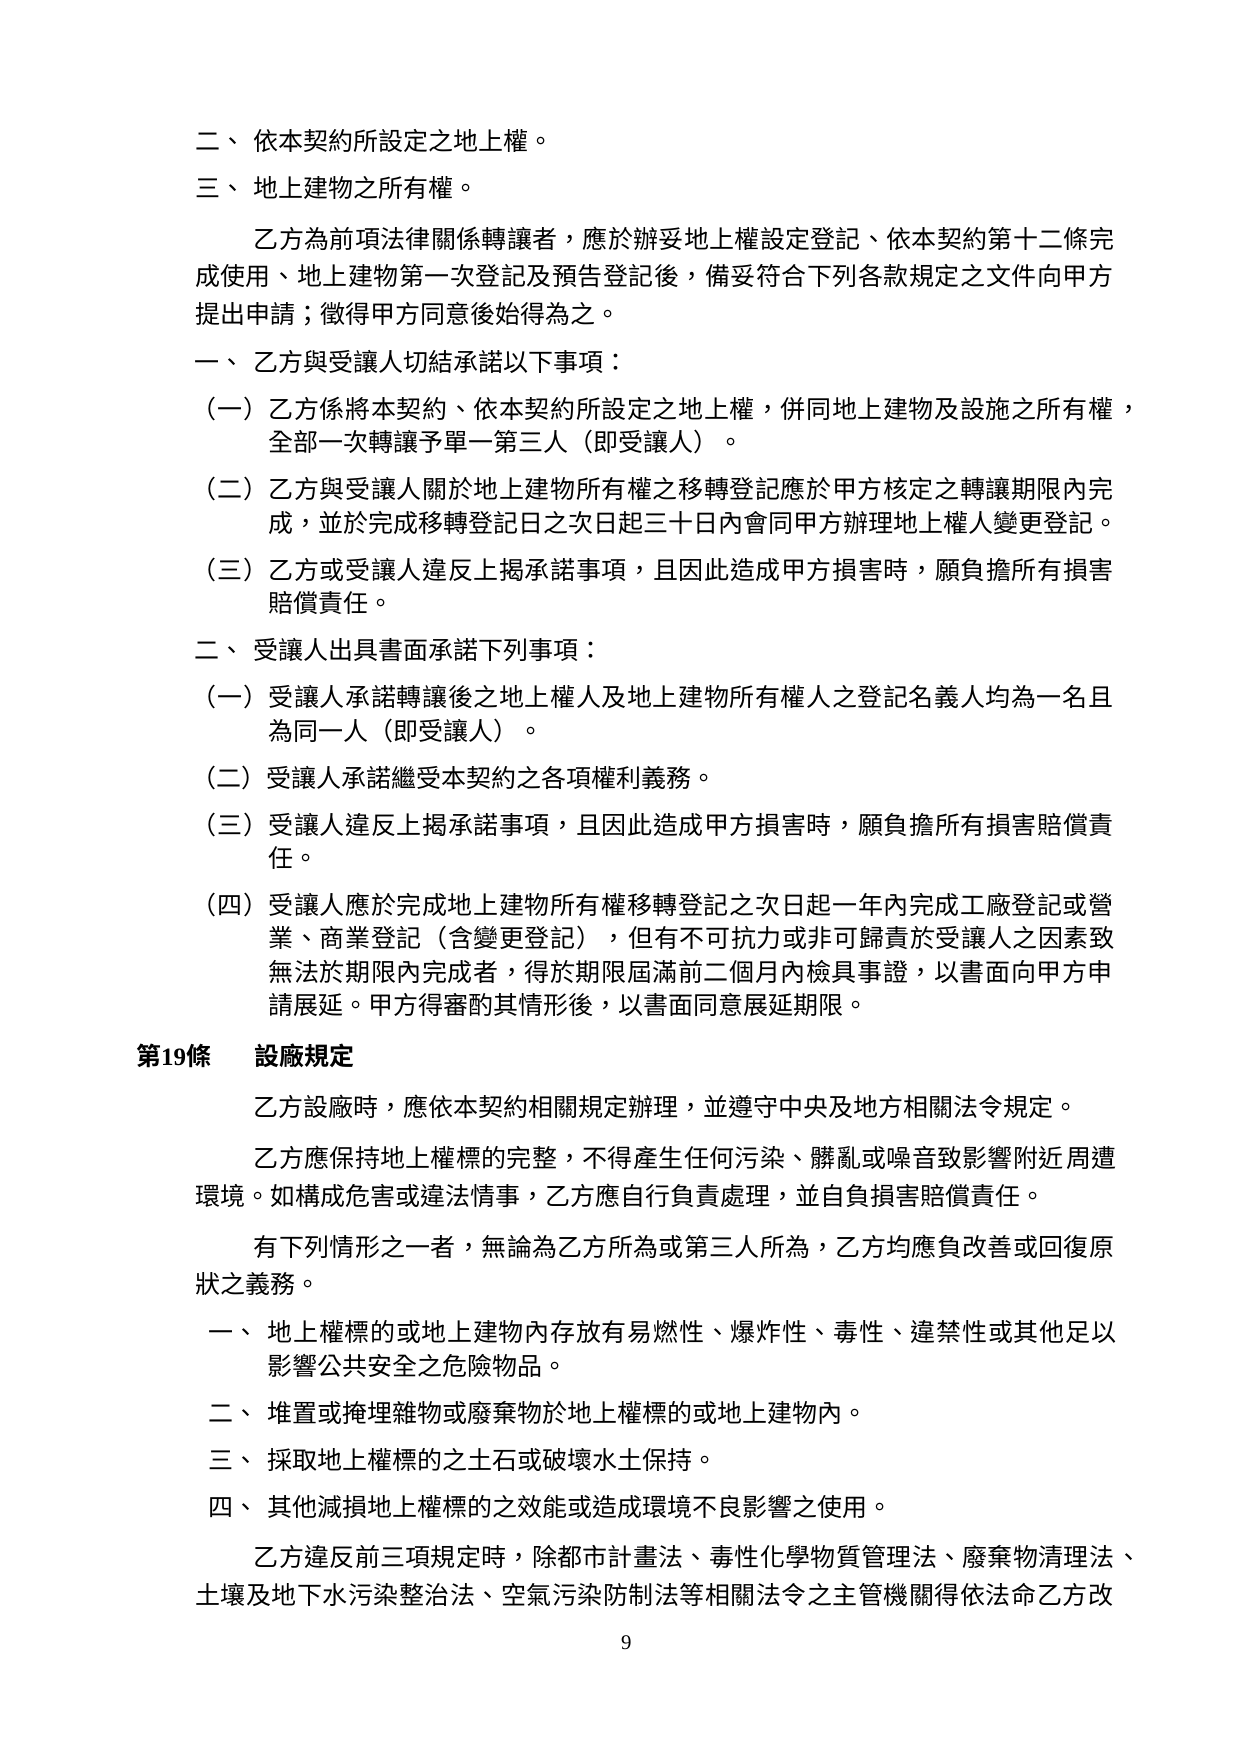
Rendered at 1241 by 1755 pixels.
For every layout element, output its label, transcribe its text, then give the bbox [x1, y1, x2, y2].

text 一、 乙方與受讓人切結承諾以下事項： [194, 344, 1116, 378]
text 二、 堆置或掩埋雜物或廢棄物於地上權標的或地上建物內。 [208, 1395, 1116, 1429]
text 二、 依本契約所設定之地上權。 [195, 124, 1116, 157]
text （四）受讓人應於完成地上建物所有權移轉登記之次日起一年內完成工廠登記或營業、商業登記（含變更登記），但有不可抗力或非可歸責於受讓人之因素致無法於期限內完成者，得於期限屆滿前二個月內檢具事證，以書面向甲方申請展延。甲方得審酌其情形後，以書面同意展延期限。 [192, 888, 1116, 1021]
text （一）受讓人承諾轉讓後之地上權人及地上建物所有權人之登記名義人均為一名且為同一人（即受讓人）。 [192, 680, 1116, 747]
text 一、 地上權標的或地上建物內存放有易燃性、爆炸性、毒性、違禁性或其他足以影響公共安全之危險物品。 [208, 1315, 1116, 1382]
text （一）乙方係將本契約、依本契約所設定之地上權，併同地上建物及設施之所有權，全部一次轉讓予單一第三人（即受讓人）。 [192, 392, 1116, 458]
list 設廠規定 [136, 1035, 1116, 1072]
text 乙方違反前三項規定時，除都市計畫法、毒性化學物質管理法、廢棄物清理法、土壤及地下水污染整治法、空氣污染防制法等相關法令之主管機關得依法命乙方改善、回復原狀或其他措施外，甲方得定相當期限催告乙方改善或回復原狀，乙方不得要求任何補償或賠償。甲方催告後，乙方逾期未改善或回復原狀時，甲方得處以懲罰性違約金每日新臺幣2萬元至10萬元至改善完成或逕行終止本契約。 [195, 1537, 1116, 1612]
text 乙方設廠時，應依本契約相關規定辦理，並遵守中央及地方相關法令規定。 [195, 1086, 1116, 1124]
text 四、 其他減損地上權標的之效能或造成環境不良影響之使用。 [208, 1489, 1116, 1523]
text （二）受讓人承諾繼受本契約之各項權利義務。 [192, 760, 1116, 794]
text 二、 受讓人出具書面承諾下列事項： [194, 633, 1116, 666]
text 乙方為前項法律關係轉讓者，應於辦妥地上權設定登記、依本契約第十二條完成使用、地上建物第一次登記及預告登記後，備妥符合下列各款規定之文件向甲方提出申請；徵得甲方同意後始得為之。 [195, 218, 1116, 331]
text 三、 地上建物之所有權。 [195, 171, 1116, 204]
text 三、 採取地上權標的之土石或破壞水土保持。 [208, 1442, 1116, 1476]
text （三）乙方或受讓人違反上揭承諾事項，且因此造成甲方損害時，願負擔所有損害賠償責任。 [192, 552, 1116, 619]
text （三）受讓人違反上揭承諾事項，且因此造成甲方損害時，願負擔所有損害賠償責任。 [192, 807, 1116, 874]
text （二）乙方與受讓人關於地上建物所有權之移轉登記應於甲方核定之轉讓期限內完成，並於完成移轉登記日之次日起三十日內會同甲方辦理地上權人變更登記。 [192, 472, 1116, 539]
text 有下列情形之一者，無論為乙方所為或第三人所為，乙方均應負改善或回復原狀之義務。 [195, 1226, 1116, 1301]
text 乙方應保持地上權標的完整，不得產生任何污染、髒亂或噪音致影響附近周遭環境。如構成危害或違法情事，乙方應自行負責處理，並自負損害賠償責任。 [195, 1137, 1116, 1212]
